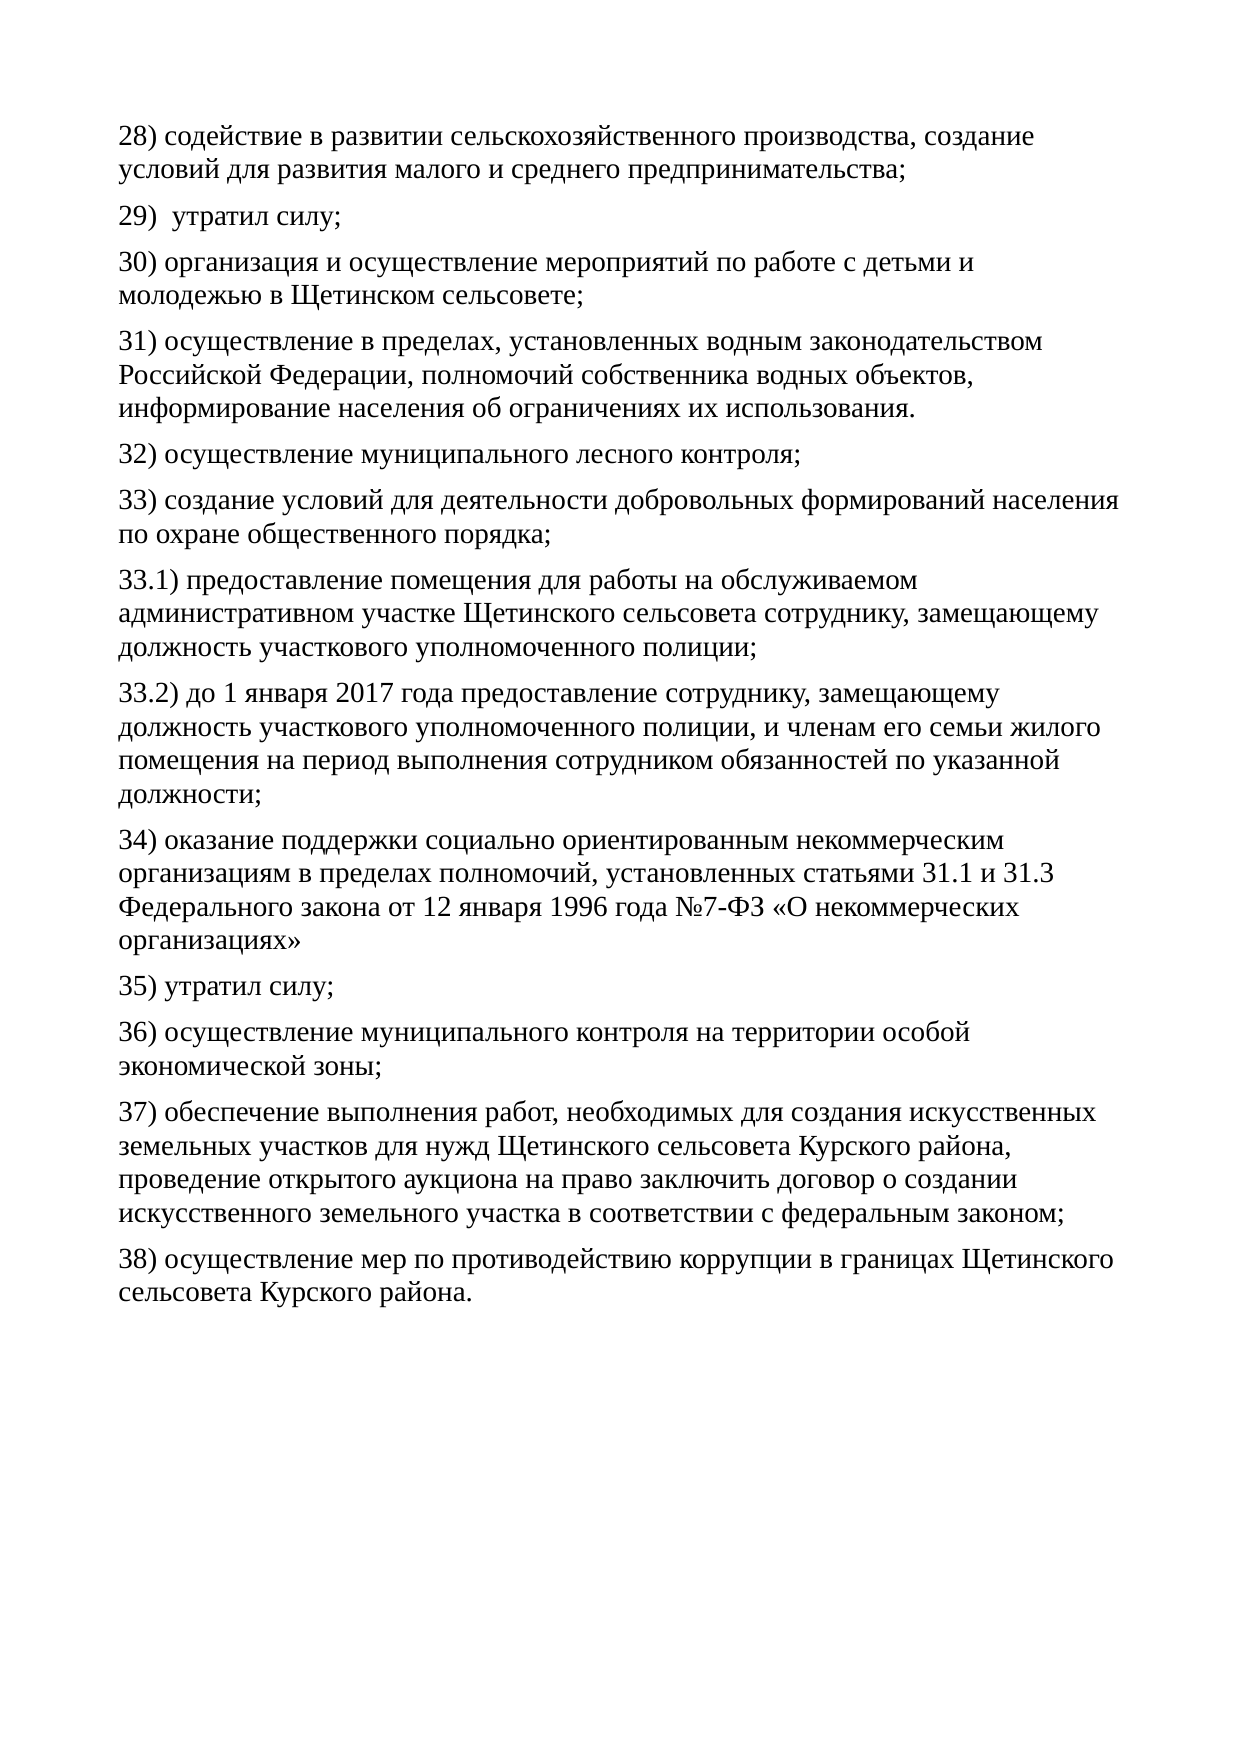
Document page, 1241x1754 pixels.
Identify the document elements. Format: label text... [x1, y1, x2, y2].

text 30) организация и осуществление мероприятий по работе с детьми и молодежью в Щетинском сельсовете; [118, 244, 1122, 311]
text 32) осуществление муниципального лесного контроля; [118, 436, 1122, 470]
text 35) утратил силу; [118, 968, 1122, 1002]
text 29) утратил силу; [118, 198, 1122, 231]
text 36) осуществление муниципального контроля на территории особой экономической зоны; [118, 1014, 1122, 1082]
text 38) осуществление мер по противодействию коррупции в границах Щетинского сельсовета Курского района. [118, 1241, 1122, 1308]
text 28) содействие в развитии сельскохозяйственного производства, создание условий для развития малого и среднего предпринимательства; [118, 118, 1122, 185]
text 31) осуществление в пределах, установленных водным законодательством Российской Федерации, полномочий собственника водных объектов, информирование населения об ограничениях их использования. [118, 323, 1122, 424]
text 34) оказание поддержки социально ориентированным некоммерческим организациям в пределах полномочий, установленных статьями 31.1 и 31.3 Федерального закона от 12 января 1996 года №7-ФЗ «О некоммерческих организациях» [118, 822, 1122, 956]
text 37) обеспечение выполнения работ, необходимых для создания искусственных земельных участков для нужд Щетинского сельсовета Курского района, проведение открытого аукциона на право заключить договор о создании искусственного земельного участка в соответствии с федеральным законом; [118, 1094, 1122, 1228]
text 33.2) до 1 января 2017 года предоставление сотруднику, замещающему должность участкового уполномоченного полиции, и членам его семьи жилого помещения на период выполнения сотрудником обязанностей по указанной должности; [118, 675, 1122, 809]
text 33.1) предоставление помещения для работы на обслуживаемом административном участке Щетинского сельсовета сотруднику, замещающему должность участкового уполномоченного полиции; [118, 562, 1122, 663]
text 33) создание условий для деятельности добровольных формирований населения по охране общественного порядка; [118, 482, 1122, 549]
